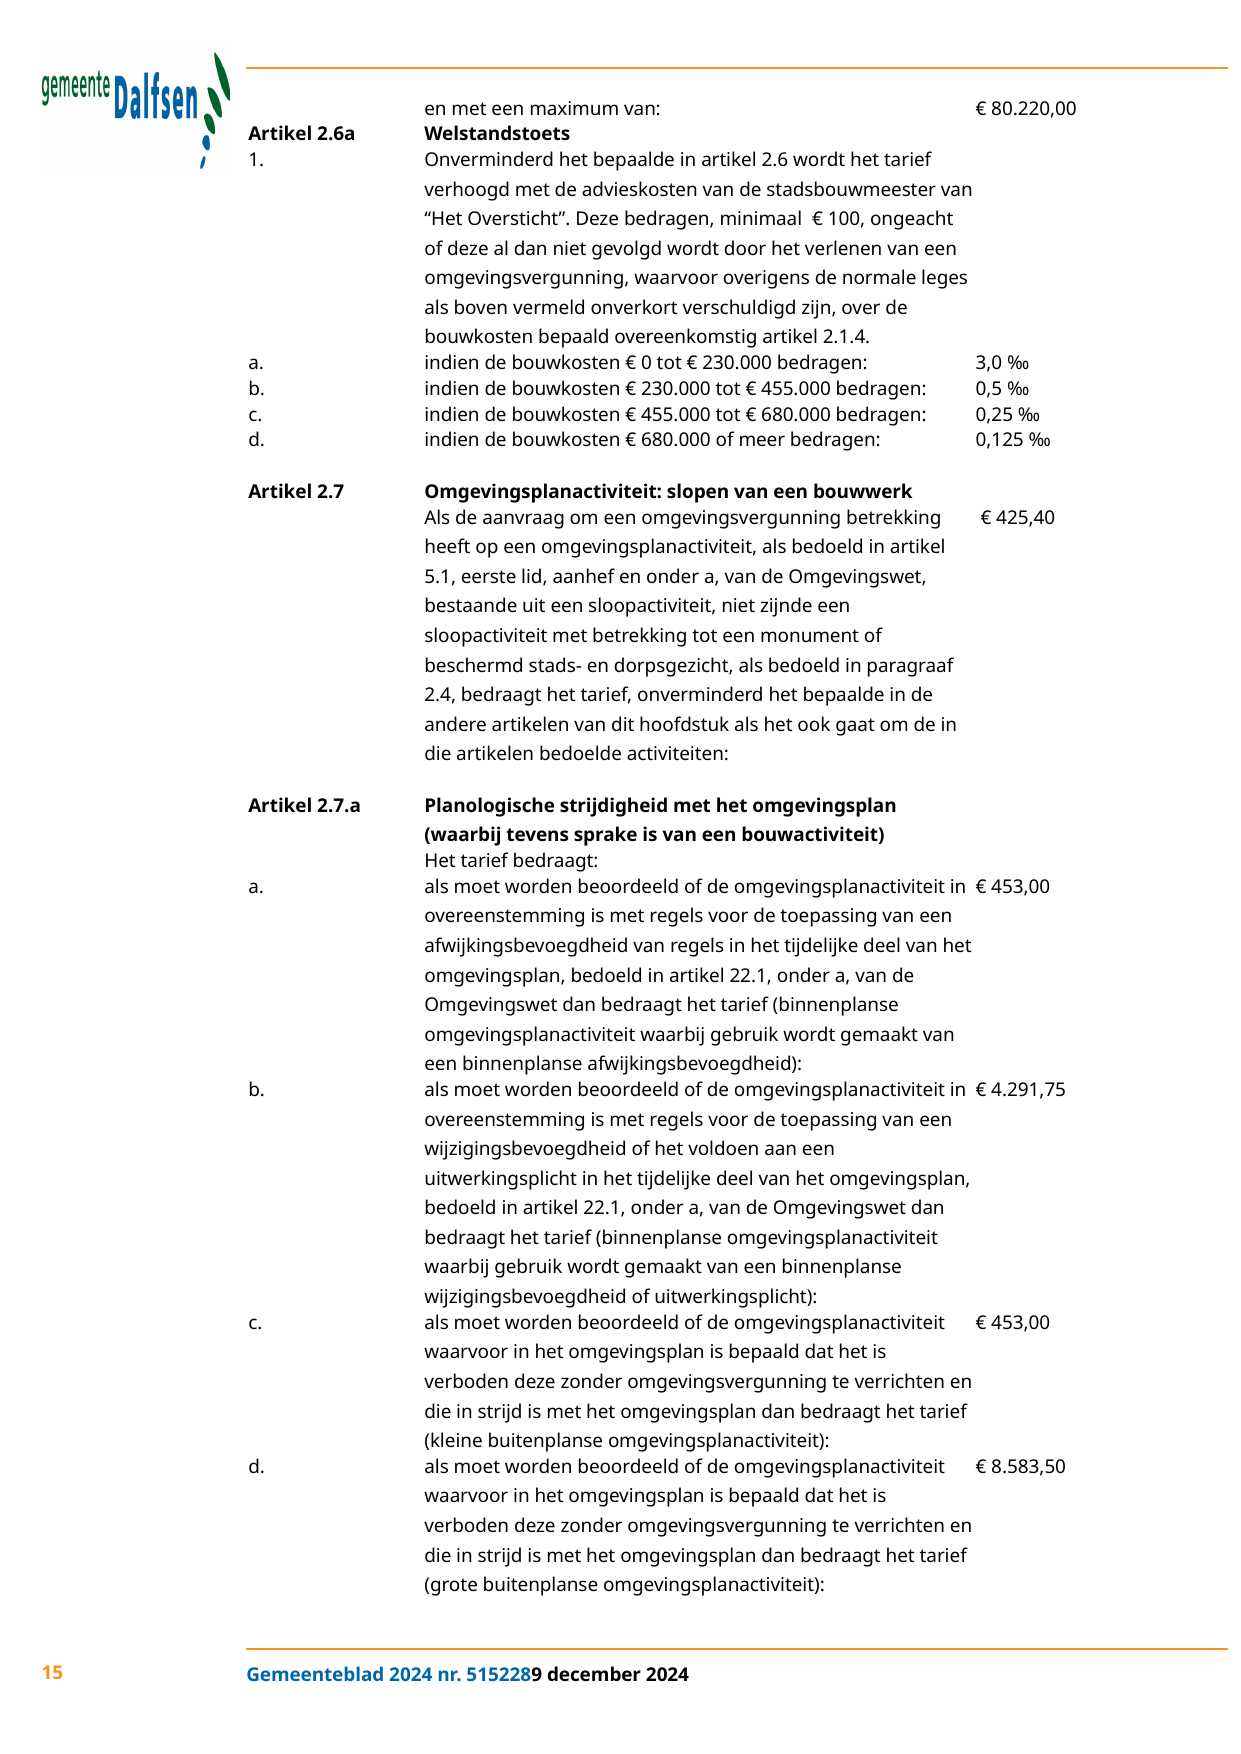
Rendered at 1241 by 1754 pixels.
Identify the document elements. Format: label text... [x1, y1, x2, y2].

table_cell 0,5 ‰ [975, 375, 1152, 401]
table_cell indien de bouwkosten € 0 tot € 230.000 bedragen: [424, 350, 975, 375]
table_cell d. [248, 1453, 424, 1597]
table_cell Omgevingsplanactiviteit: slopen van een bouwwerk [424, 478, 975, 504]
table_cell € 425,40 [975, 504, 1152, 766]
table_cell [975, 146, 1152, 349]
table_cell indien de bouwkosten € 455.000 tot € 680.000 bedragen: [424, 401, 975, 427]
table_cell Artikel 2.6a [248, 121, 424, 146]
table_cell Onverminderd het bepaalde in artikel 2.6 wordt het tarief verhoogd met de advieskosten van de stadsbouwmeester van “Het Oversticht”. Deze bedragen, minimaal € 100, ongeacht of deze al dan niet gevolgd wordt door het verlenen van een omgevingsvergunning, waarvoor overigens de normale leges als boven vermeld onverkort verschuldigd zijn, over de bouwkosten bepaald overeenkomstig artikel 2.1.4. [424, 146, 975, 349]
table_cell [975, 847, 1152, 873]
table_cell [248, 504, 424, 766]
table_cell 1. [248, 146, 424, 349]
table_cell € 8.583,50 [975, 1453, 1152, 1597]
table_cell [248, 95, 424, 121]
table_cell Artikel 2.7.a [248, 792, 424, 847]
table_cell Het tarief bedraagt: [424, 847, 975, 873]
table_cell [424, 766, 975, 792]
table_cell [975, 478, 1152, 504]
table_cell indien de bouwkosten € 230.000 tot € 455.000 bedragen: [424, 375, 975, 401]
table_cell [975, 121, 1152, 146]
table_cell [975, 792, 1152, 847]
table_cell [975, 766, 1152, 792]
table_cell c. [248, 401, 424, 427]
table_cell 3,0 ‰ [975, 350, 1152, 375]
table_cell a. [248, 873, 424, 1076]
table_cell [424, 453, 975, 478]
table_cell d. [248, 427, 424, 452]
table_cell c. [248, 1309, 424, 1453]
table_cell 0,125 ‰ [975, 427, 1152, 452]
table_cell indien de bouwkosten € 680.000 of meer bedragen: [424, 427, 975, 452]
picture [41, 47, 231, 172]
table_cell [248, 766, 424, 792]
table_cell [248, 453, 424, 478]
table_cell [975, 453, 1152, 478]
table_cell Welstandstoets [424, 121, 975, 146]
table_cell als moet worden beoordeeld of de omgevingsplanactiviteit in overeenstemming is met regels voor de toepassing van een afwijkingsbevoegdheid van regels in het tijdelijke deel van het omgevingsplan, bedoeld in artikel 22.1, onder a, van de Omgevingswet dan bedraagt het tarief (binnenplanse omgevingsplanactiviteit waarbij gebruik wordt gemaakt van een binnenplanse afwijkingsbevoegdheid): [424, 873, 975, 1076]
table_cell Planologische strijdigheid met het omgevingsplan (waarbij tevens sprake is van een bouwactiviteit) [424, 792, 975, 847]
table_cell Als de aanvraag om een omgevingsvergunning betrekking heeft op een omgevingsplanactiviteit, als bedoeld in artikel 5.1, eerste lid, aanhef en onder a, van de Omgevingswet, bestaande uit een sloopactiviteit, niet zijnde een sloopactiviteit met betrekking tot een monument of beschermd stads- en dorpsgezicht, als bedoeld in paragraaf 2.4, bedraagt het tarief, onverminderd het bepaalde in de andere artikelen van dit hoofdstuk als het ook gaat om de in die artikelen bedoelde activiteiten: [424, 504, 975, 766]
table_cell 0,25 ‰ [975, 401, 1152, 427]
table_cell Artikel 2.7 [248, 478, 424, 504]
table_cell als moet worden beoordeeld of de omgevingsplanactiviteit waarvoor in het omgevingsplan is bepaald dat het is verboden deze zonder omgevingsvergunning te verrichten en die in strijd is met het omgevingsplan dan bedraagt het tarief (kleine buitenplanse omgevingsplanactiviteit): [424, 1309, 975, 1453]
table_cell € 80.220,00 [975, 95, 1152, 121]
table_cell € 453,00 [975, 873, 1152, 1076]
table_cell en met een maximum van: [424, 95, 975, 121]
table_cell als moet worden beoordeeld of de omgevingsplanactiviteit waarvoor in het omgevingsplan is bepaald dat het is verboden deze zonder omgevingsvergunning te verrichten en die in strijd is met het omgevingsplan dan bedraagt het tarief (grote buitenplanse omgevingsplanactiviteit): [424, 1453, 975, 1597]
table_cell [248, 847, 424, 873]
table_cell b. [248, 1076, 424, 1309]
table_cell € 4.291,75 [975, 1076, 1152, 1309]
table_cell € 453,00 [975, 1309, 1152, 1453]
table_cell a. [248, 350, 424, 375]
table_cell als moet worden beoordeeld of de omgevingsplanactiviteit in overeenstemming is met regels voor de toepassing van een wijzigingsbevoegdheid of het voldoen aan een uitwerkingsplicht in het tijdelijke deel van het omgevingsplan, bedoeld in artikel 22.1, onder a, van de Omgevingswet dan bedraagt het tarief (binnenplanse omgevingsplanactiviteit waarbij gebruik wordt gemaakt van een binnenplanse wijzigingsbevoegdheid of uitwerkingsplicht): [424, 1076, 975, 1309]
table_cell b. [248, 375, 424, 401]
